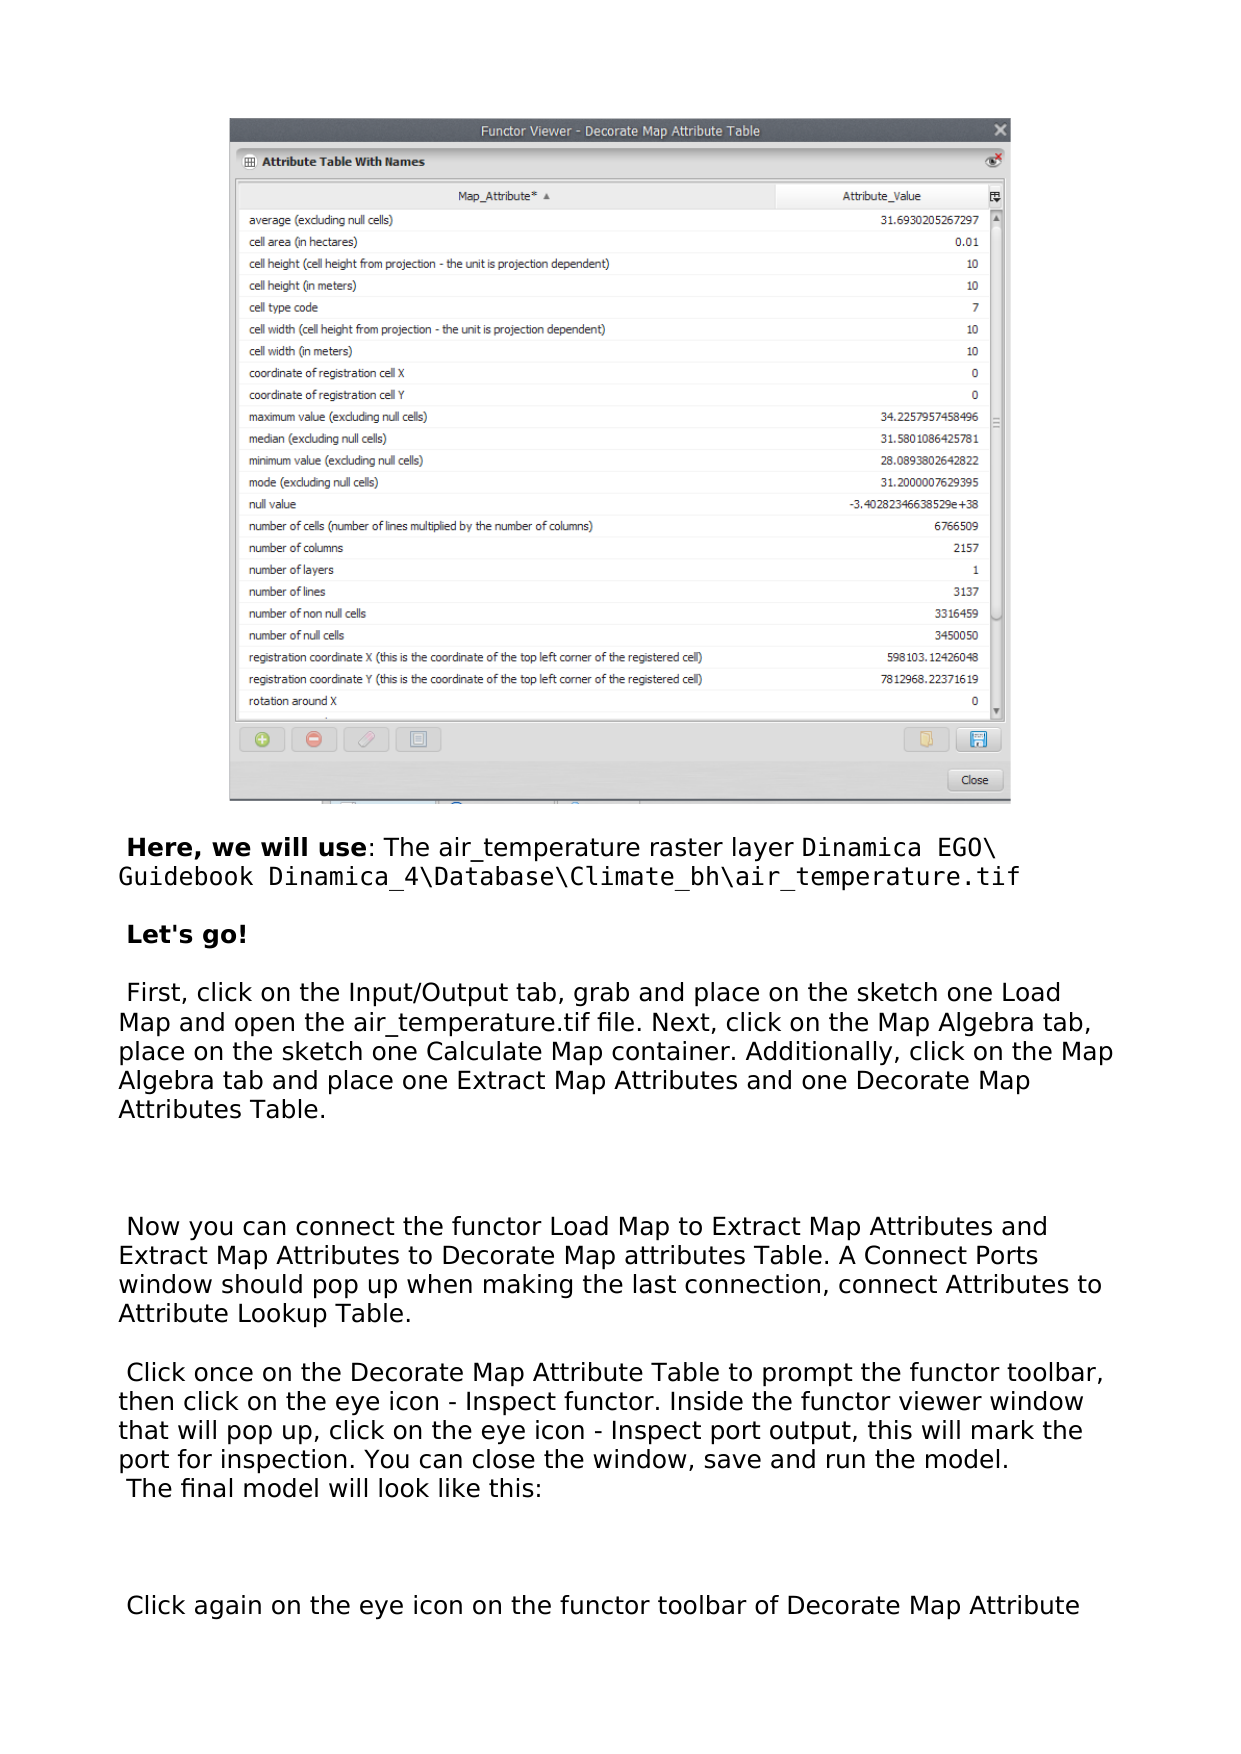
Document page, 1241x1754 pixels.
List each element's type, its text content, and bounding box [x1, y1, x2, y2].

text Here, we will use: The air_temperature raster layer Dinamica EGO\Guidebook Dinamica_4\Database\Climate_bh\air_temperature.tif Let's go! First, click on the Input/Output tab, grab and place on the sketch one Load Map and open the air_temperature.tif file. Next, click on the Map Algebra tab, place on the sketch one Calculate Map container. Additionally, click on the Map Algebra tab and place one Extract Map Attributes and one Decorate Map Attributes Table. Now you can connect the functor Load Map to Extract Map Attributes and Extract Map Attributes to Decorate Map attributes Table. A Connect Ports window should pop up when making the last connection, connect Attributes to Attribute Lookup Table. Click once on the Decorate Map Attribute Table to prompt the functor toolbar, then click on the eye icon - Inspect functor. Inside the functor viewer window that will pop up, click on the eye icon - Inspect port output, this will mark the port for inspection. You can close the window, save and run the model. The final model will look like this: Click again on the eye icon on the functor toolbar of Decorate Map Attribute [118, 118, 1122, 1620]
picture [229, 118, 1011, 804]
